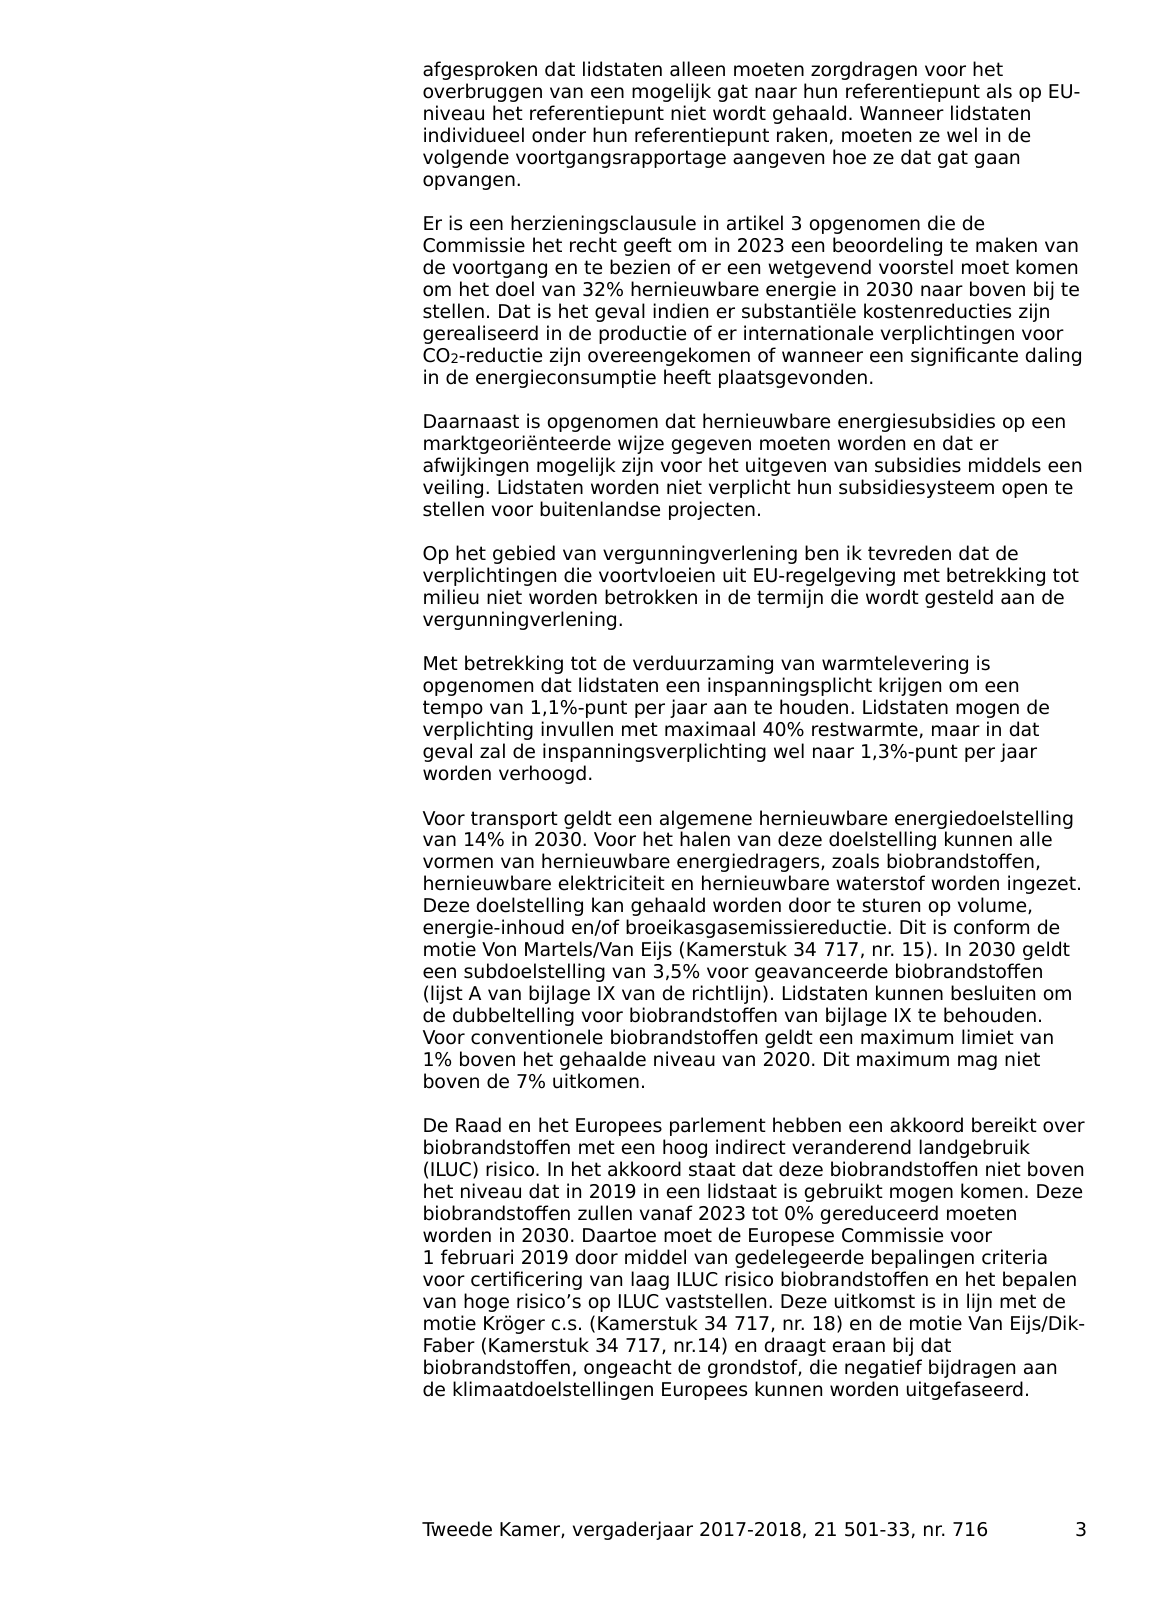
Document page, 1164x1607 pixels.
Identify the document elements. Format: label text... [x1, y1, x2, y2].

text Er is een herzieningsclausule in artikel 3 opgenomen die de Commissie het recht geeft om in 2023 een beoordeling te maken van de voortgang en te bezien of er een wetgevend voorstel moet komen om het doel van 32% hernieuwbare energie in 2030 naar boven bij te stellen. Dat is het geval indien er substantiële kostenreducties zijn gerealiseerd in de productie of er internationale verplichtingen voor CO2-reductie zijn overeengekomen of wanneer een significante daling in de energieconsumptie heeft plaatsgevonden. [422, 213, 1087, 389]
text afgesproken dat lidstaten alleen moeten zorgdragen voor het overbruggen van een mogelijk gat naar hun referentiepunt als op EU-niveau het referentiepunt niet wordt gehaald. Wanneer lidstaten individueel onder hun referentiepunt raken, moeten ze wel in de volgende voortgangsrapportage aangeven hoe ze dat gat gaan opvangen. [422, 59, 1087, 191]
text Voor transport geldt een algemene hernieuwbare energiedoelstelling van 14% in 2030. Voor het halen van deze doelstelling kunnen alle vormen van hernieuwbare energiedragers, zoals biobrandstoffen, hernieuwbare elektriciteit en hernieuwbare waterstof worden ingezet. Deze doelstelling kan gehaald worden door te sturen op volume, energie-inhoud en/of broeikasgasemissiereductie. Dit is conform de motie Von Martels/Van Eijs (Kamerstuk 34 717, nr. 15). In 2030 geldt een subdoelstelling van 3,5% voor geavanceerde biobrandstoffen (lijst A van bijlage IX van de richtlijn). Lidstaten kunnen besluiten om de dubbeltelling voor biobrandstoffen van bijlage IX te behouden. Voor conventionele biobrandstoffen geldt een maximum limiet van 1% boven het gehaalde niveau van 2020. Dit maximum mag niet boven de 7% uitkomen. [422, 807, 1087, 1093]
text De Raad en het Europees parlement hebben een akkoord bereikt over biobrandstoffen met een hoog indirect veranderend landgebruik (ILUC) risico. In het akkoord staat dat deze biobrandstoffen niet boven het niveau dat in 2019 in een lidstaat is gebruikt mogen komen. Deze biobrandstoffen zullen vanaf 2023 tot 0% gereduceerd moeten worden in 2030. Daartoe moet de Europese Commissie voor 1 februari 2019 door middel van gedelegeerde bepalingen criteria voor certificering van laag ILUC risico biobrandstoffen en het bepalen van hoge risico’s op ILUC vaststellen. Deze uitkomst is in lijn met de motie Kröger c.s. (Kamerstuk 34 717, nr. 18) en de motie Van Eijs/Dik-Faber (Kamerstuk 34 717, nr.14) en draagt eraan bij dat biobrandstoffen, ongeacht de grondstof, die negatief bijdragen aan de klimaatdoelstellingen Europees kunnen worden uitgefaseerd. [422, 1115, 1087, 1401]
text Daarnaast is opgenomen dat hernieuwbare energiesubsidies op een marktgeoriënteerde wijze gegeven moeten worden en dat er afwijkingen mogelijk zijn voor het uitgeven van subsidies middels een veiling. Lidstaten worden niet verplicht hun subsidiesysteem open te stellen voor buitenlandse projecten. [422, 411, 1087, 521]
text Op het gebied van vergunningverlening ben ik tevreden dat de verplichtingen die voortvloeien uit EU-regelgeving met betrekking tot milieu niet worden betrokken in de termijn die wordt gesteld aan de vergunningverlening. [422, 543, 1087, 631]
text Met betrekking tot de verduurzaming van warmtelevering is opgenomen dat lidstaten een inspanningsplicht krijgen om een tempo van 1,1%-punt per jaar aan te houden. Lidstaten mogen de verplichting invullen met maximaal 40% restwarmte, maar in dat geval zal de inspanningsverplichting wel naar 1,3%-punt per jaar worden verhoogd. [422, 653, 1087, 785]
